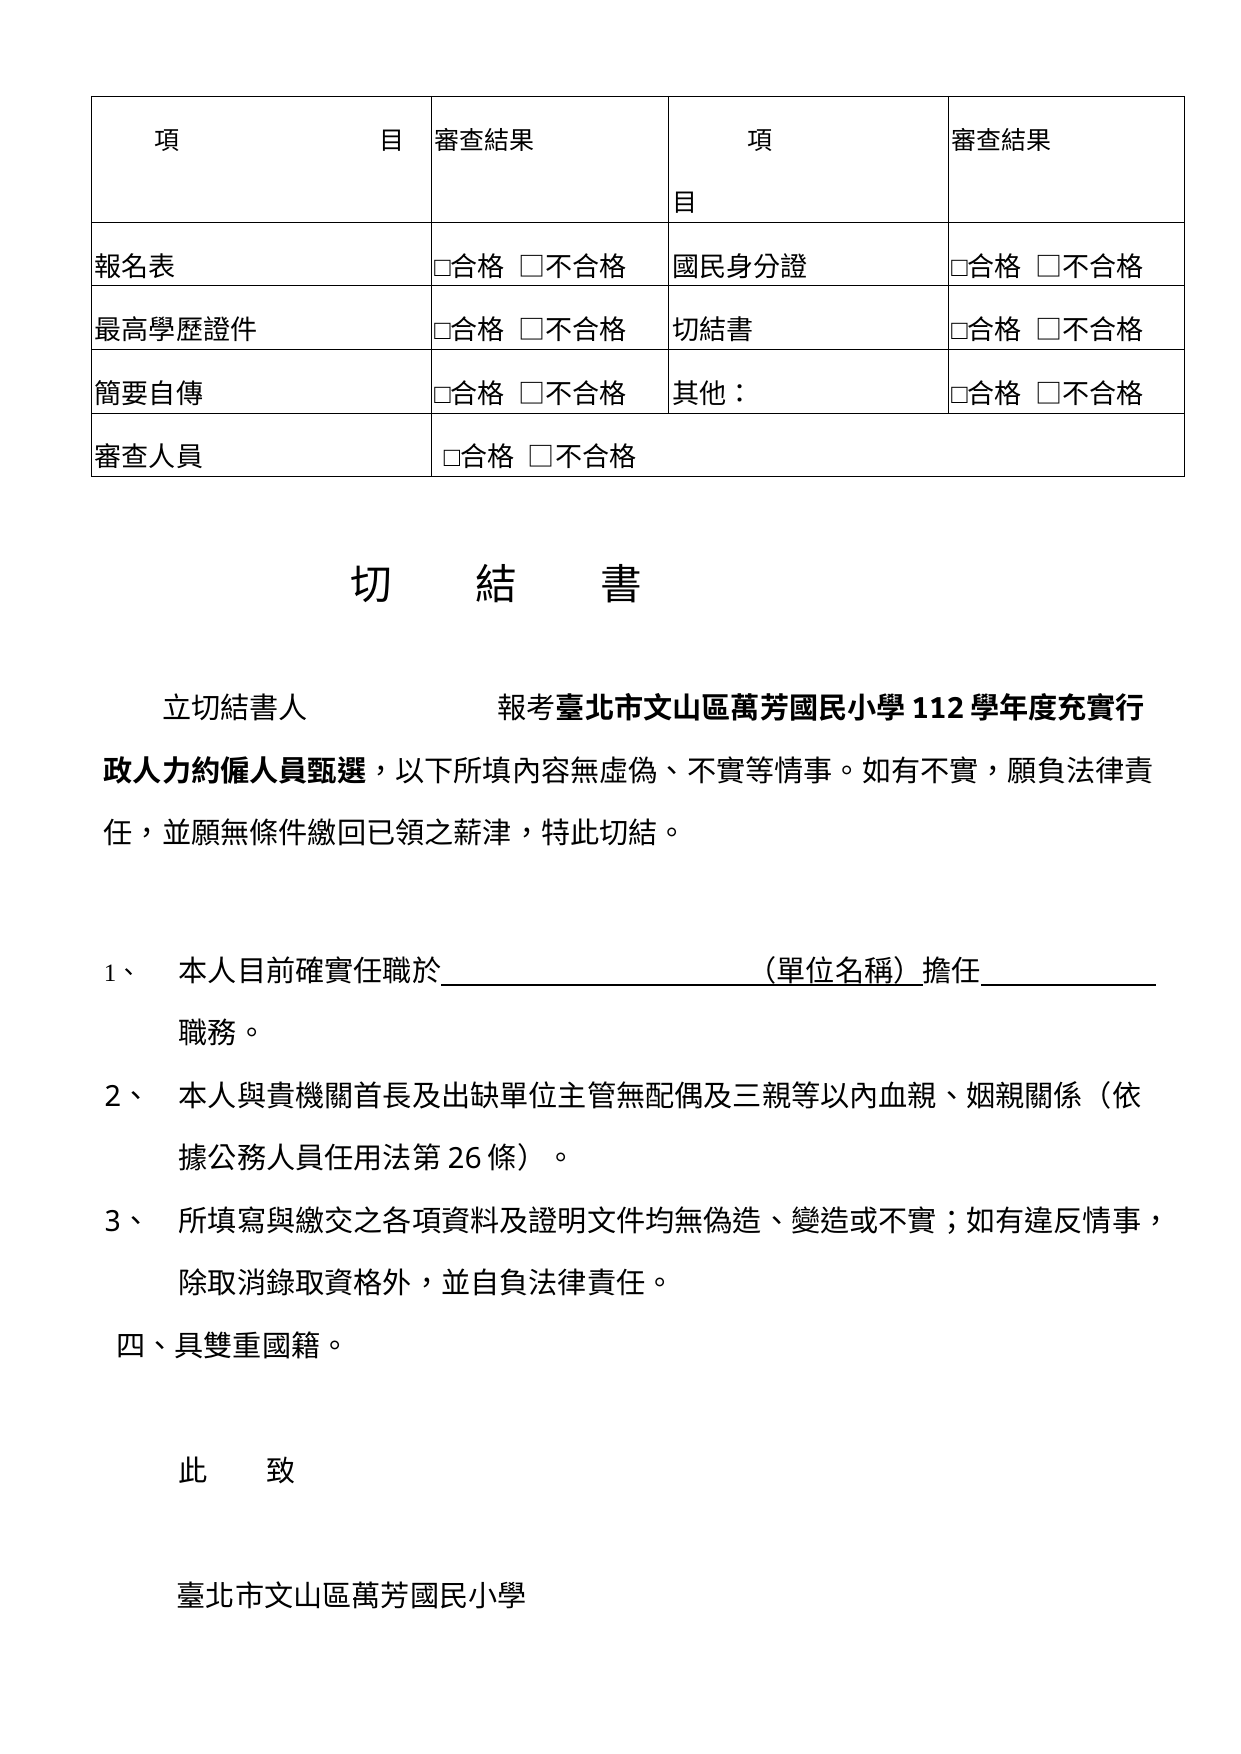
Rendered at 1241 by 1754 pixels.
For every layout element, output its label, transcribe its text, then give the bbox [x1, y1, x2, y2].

table_cell 切結書 [669, 286, 948, 349]
table_cell □合格 □不合格 [432, 414, 1184, 476]
table_header 項 目 [92, 97, 431, 222]
table_cell 其他： [669, 350, 948, 412]
table_cell 簡要自傳 [92, 350, 431, 412]
table_cell □合格 □不合格 [949, 350, 1184, 412]
table_header 審查結果 [949, 97, 1184, 222]
table_cell 報名表 [92, 223, 431, 285]
table_cell □合格 □不合格 [949, 286, 1184, 349]
table_cell □合格 □不合格 [432, 286, 668, 349]
list 本人目前確實任職於 （單位名稱）擔任 職務。 [103, 927, 1167, 1052]
table_header 項 目 [669, 97, 948, 222]
text 立切結書人 報考臺北市文山區萬芳國民小學112學年度充實行政人力約僱人員甄選，以下所填內容無虛偽、不實等情事。如有不實，願負法律責任，並願無條件繳回已領之薪津，特此切結。 [103, 602, 1167, 852]
list 所填寫與繳交之各項資料及證明文件均無偽造、變造或不實；如有違反情事，除取消錄取資格外，並自負法律責任。 [103, 1177, 1167, 1302]
table_cell □合格 □不合格 [432, 350, 668, 412]
text 四、具雙重國籍。 [28, 1302, 1167, 1364]
list 本人與貴機關首長及出缺單位主管無配偶及三親等以內血親、姻親關係（依據公務人員任用法第26條）。 [103, 1052, 1167, 1177]
text [968, 507, 1076, 562]
table_header 審查結果 [432, 97, 668, 222]
table_cell □合格 □不合格 [432, 223, 668, 285]
text 切 結 書 [103, 539, 1167, 602]
table_cell 審查人員 [92, 414, 431, 476]
text 此 致 [178, 1427, 1167, 1489]
table_cell □合格 □不合格 [949, 223, 1184, 285]
text 臺北市文山區萬芳國民小學 [103, 1552, 1167, 1614]
table_cell 最高學歷證件 [92, 286, 431, 349]
table_cell 國民身分證 [669, 223, 948, 285]
